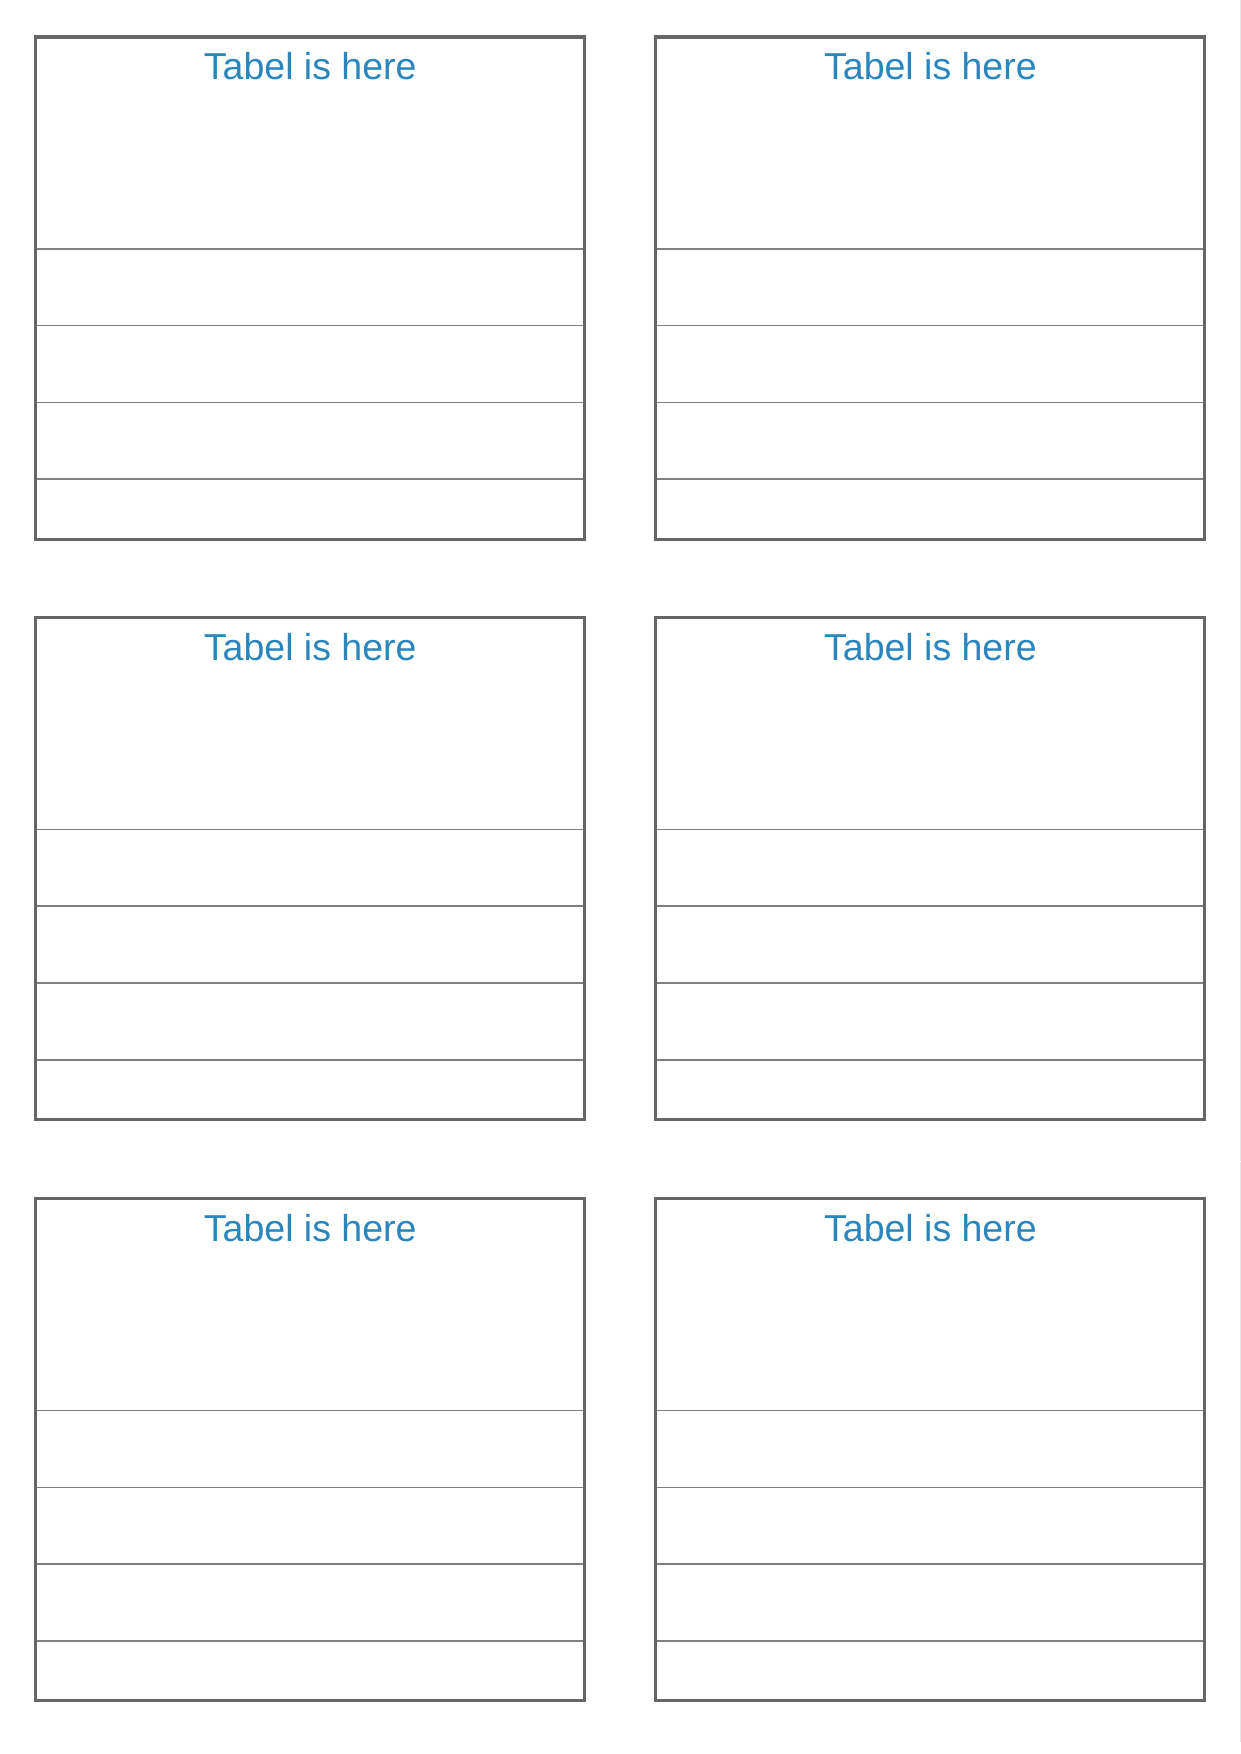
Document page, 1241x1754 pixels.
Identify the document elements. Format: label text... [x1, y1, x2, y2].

table_cell [657, 1642, 844, 1699]
table_cell [224, 403, 583, 478]
table_cell [37, 907, 224, 982]
table_cell [37, 1339, 583, 1410]
table_cell [37, 1411, 224, 1486]
table_cell [657, 177, 1203, 248]
table_cell [845, 403, 1203, 478]
table_cell [657, 1411, 844, 1486]
table_cell [224, 1411, 583, 1486]
table_cell [657, 758, 1203, 828]
table_cell [224, 1488, 583, 1563]
table_cell [845, 250, 1203, 325]
table_cell [845, 326, 1203, 402]
table_header Tabel is here [657, 1200, 1203, 1339]
table_cell [224, 480, 583, 537]
table_cell [224, 1061, 583, 1118]
table_cell [845, 830, 1203, 905]
table_cell [224, 907, 583, 982]
table_cell [37, 984, 224, 1059]
table_cell [657, 326, 844, 402]
table_header Tabel is here [657, 619, 1203, 758]
table_cell [37, 1642, 224, 1699]
table_cell [657, 250, 844, 325]
table_cell [37, 177, 583, 248]
table_cell [845, 907, 1203, 982]
table_cell [657, 907, 844, 982]
table_cell [657, 1061, 844, 1118]
table_cell [845, 480, 1203, 537]
table_cell [845, 1565, 1203, 1640]
table_cell [224, 830, 583, 905]
table_cell [37, 1565, 224, 1640]
table_cell [37, 403, 224, 478]
table_cell [37, 1061, 224, 1118]
table_cell [37, 250, 224, 325]
table_header Tabel is here [657, 39, 1203, 177]
table_cell [224, 250, 583, 325]
table_cell [224, 1565, 583, 1640]
table_cell [845, 1642, 1203, 1699]
table_header Tabel is here [37, 1200, 583, 1339]
table_cell [37, 758, 583, 828]
table_cell [657, 1488, 844, 1563]
table_header Tabel is here [37, 619, 583, 758]
table_cell [224, 984, 583, 1059]
table_cell [845, 1488, 1203, 1563]
table_cell [657, 984, 844, 1059]
table_cell [37, 326, 224, 402]
table_cell [657, 480, 844, 537]
table_cell [657, 830, 844, 905]
table_cell [845, 1061, 1203, 1118]
table_cell [37, 480, 224, 537]
table_cell [37, 830, 224, 905]
table_cell [224, 326, 583, 402]
table_cell [224, 1642, 583, 1699]
table_header Tabel is here [37, 39, 583, 177]
table_cell [657, 1339, 1203, 1410]
table_cell [37, 1488, 224, 1563]
table_cell [657, 403, 844, 478]
table_cell [657, 1565, 844, 1640]
table_cell [845, 1411, 1203, 1486]
table_cell [845, 984, 1203, 1059]
